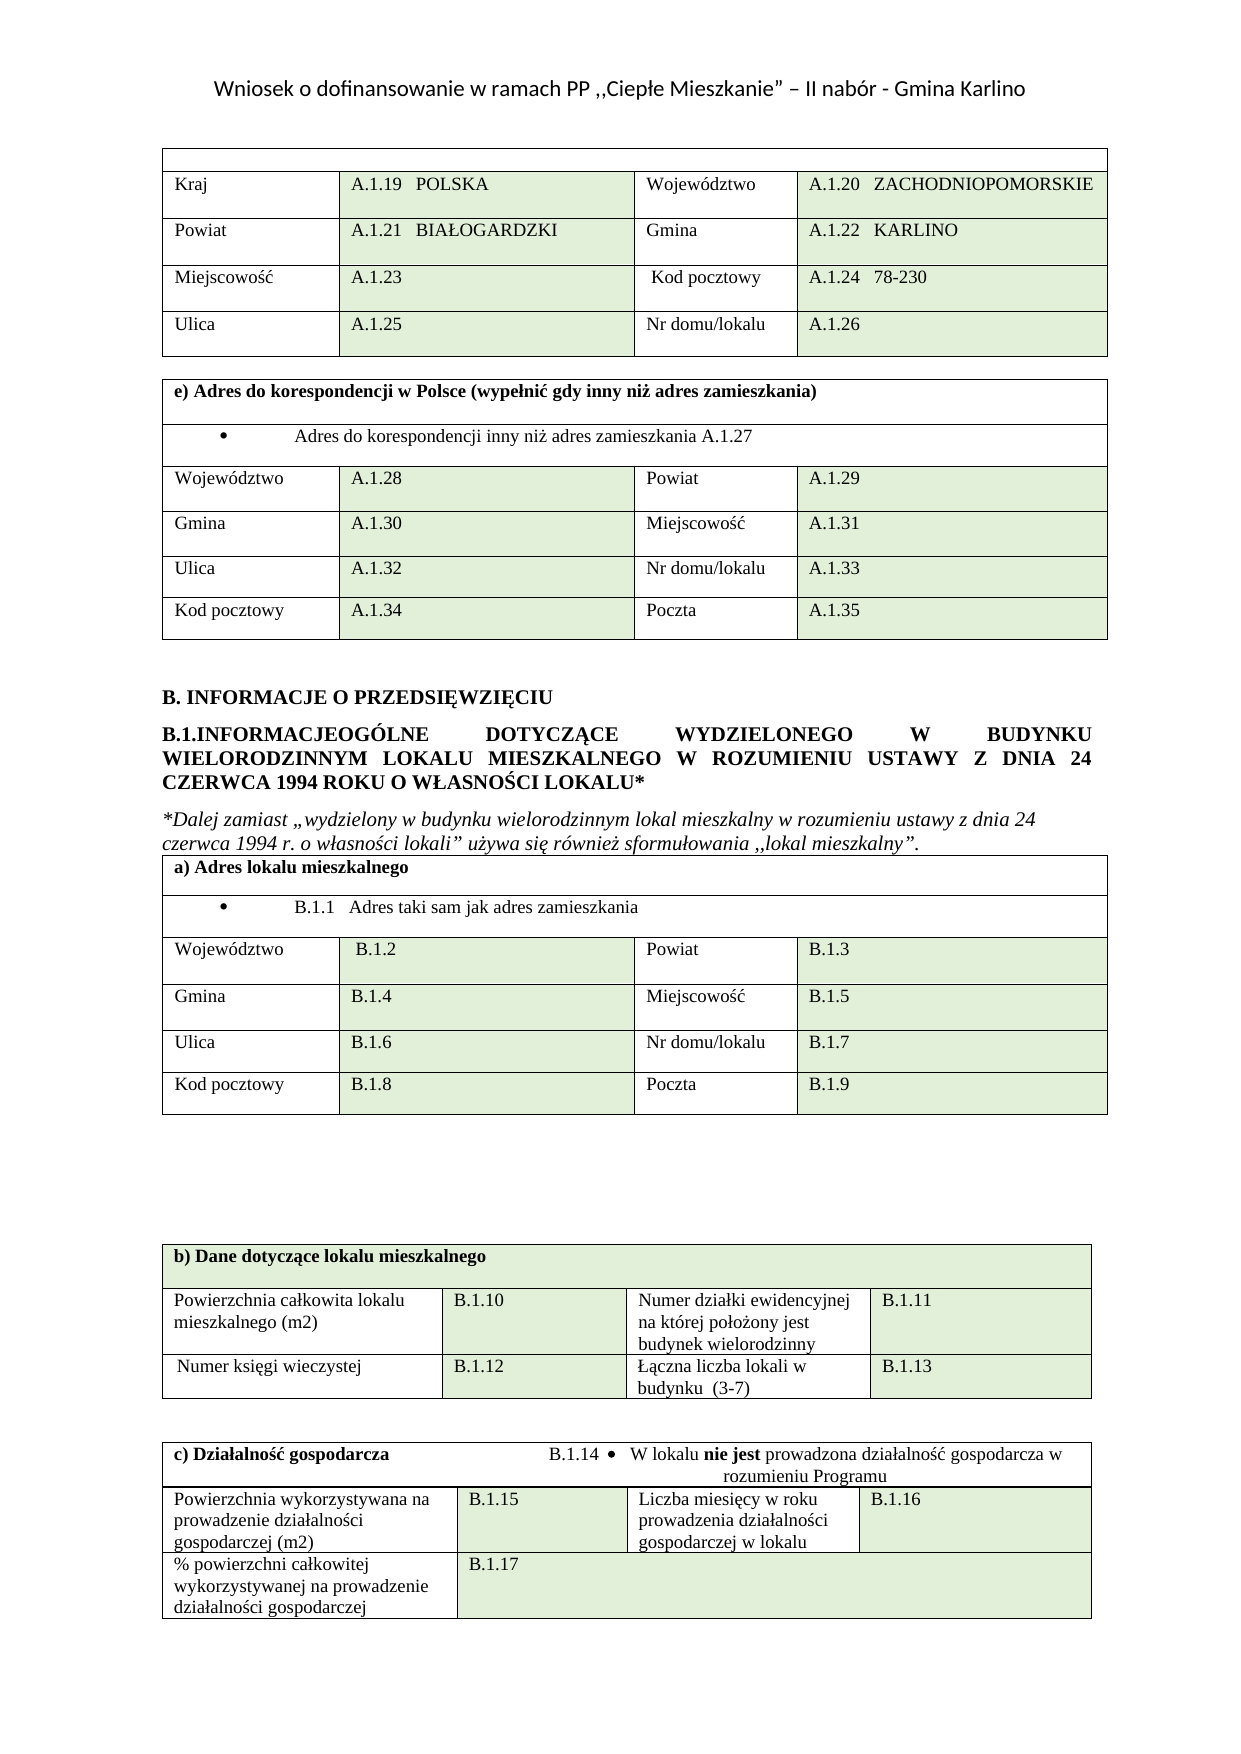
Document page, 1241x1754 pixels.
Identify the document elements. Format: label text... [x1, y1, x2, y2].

table_cell Powiat [635, 938, 797, 983]
table_cell B.1.12 [443, 1355, 626, 1398]
table_cell B.1.6 [340, 1031, 634, 1072]
table_cell Ulica [163, 1031, 339, 1072]
table_cell Gmina [635, 219, 797, 264]
table_cell A.1.23 [340, 266, 634, 311]
table_cell B.1.15 [458, 1488, 627, 1552]
table_cell B.1.11 [871, 1289, 1091, 1354]
table_header [635, 149, 798, 171]
table_cell Kod pocztowy [163, 1073, 339, 1114]
table_cell Nr domu/lokalu [635, 312, 797, 356]
table_header [163, 149, 635, 171]
subtitle B. INFORMACJE O PRZEDSIĘWZIĘCIU [162, 685, 1093, 709]
table_cell Liczba miesięcy w roku prowadzenia działalności gospodarczej w lokalu [628, 1488, 859, 1552]
table_cell Gmina [163, 985, 339, 1030]
table_cell Miejscowość [635, 985, 797, 1030]
table_cell B.1.1 Adres taki sam jak adres zamieszkania [163, 896, 1107, 937]
table_cell Miejscowość [163, 266, 339, 311]
table_header c) Działalność gospodarcza B.1.14  W lokalu nie jest prowadzona działalność gospodarcza w rozumieniu Programu [163, 1443, 1091, 1486]
table_cell Poczta [635, 1073, 797, 1114]
table_cell B.1.2 [340, 938, 634, 983]
table_cell B.1.3 [798, 938, 1107, 983]
table_cell Powiat [635, 467, 797, 511]
table_cell B.1.17 [458, 1553, 1091, 1618]
table_cell A.1.34 [340, 598, 634, 639]
table_cell B.1.7 [798, 1031, 1107, 1072]
table_cell B.1.4 [340, 985, 634, 1030]
table_cell Województwo [163, 467, 339, 511]
table_cell B.1.16 [860, 1488, 1091, 1552]
table_cell Adres do korespondencji inny niż adres zamieszkania A.1.27 [163, 425, 1107, 466]
table_cell A.1.30 [340, 512, 634, 556]
table_cell B.1.8 [340, 1073, 634, 1114]
table_cell Gmina [163, 512, 339, 556]
table_cell Numer księgi wieczystej [163, 1355, 442, 1398]
table_cell Województwo [635, 172, 797, 218]
table_cell Powiat [163, 219, 339, 264]
table_cell A.1.20 ZACHODNIOPOMORSKIE [798, 172, 1107, 218]
table_cell Kod pocztowy [635, 266, 797, 311]
table_header [798, 149, 1107, 171]
table_cell Ulica [163, 312, 339, 356]
table_cell B.1.5 [798, 985, 1107, 1030]
table_cell Poczta [635, 598, 797, 639]
table_cell A.1.28 [340, 467, 634, 511]
table_cell B.1.13 [871, 1355, 1091, 1398]
table_cell Łączna liczba lokali w budynku (3-7) [627, 1355, 870, 1398]
table_cell B.1.9 [798, 1073, 1107, 1114]
table_cell A.1.35 [798, 598, 1107, 639]
table_cell A.1.31 [798, 512, 1107, 556]
table_cell Nr domu/lokalu [635, 557, 797, 597]
table_cell Numer działki ewidencyjnej na której położony jest budynek wielorodzinny [627, 1289, 870, 1354]
table_cell A.1.29 [798, 467, 1107, 511]
table_cell % powierzchni całkowitej wykorzystywanej na prowadzenie działalności gospodarczej [163, 1553, 457, 1618]
table_cell A.1.33 [798, 557, 1107, 597]
table_header a) Adres lokalu mieszkalnego [163, 856, 1107, 895]
table_header b) Dane dotyczące lokalu mieszkalnego [163, 1245, 1091, 1288]
subtitle B.1.INFORMACJEOGÓLNE DOTYCZĄCE WYDZIELONEGO W BUDYNKU WIELORODZINNYM LOKALU MIESZKALNEGO W ROZUMIENIU USTAWY Z DNIA 24 CZERWCA 1994 ROKU O WŁASNOŚCI LOKALU* [162, 722, 1093, 794]
table_cell A.1.19 POLSKA [340, 172, 634, 218]
text *Dalej zamiast „wydzielony w budynku wielorodzinnym lokal mieszkalny w rozumieniu ustawy z dnia 24 czerwca 1994 r. o własności lokali” używa się również sformułowania ,,lokal mieszkalny”. [162, 807, 1093, 855]
table_cell Kraj [163, 172, 339, 218]
table_cell B.1.10 [443, 1289, 626, 1354]
table_cell Nr domu/lokalu [635, 1031, 797, 1072]
table_cell A.1.21 BIAŁOGARDZKI [340, 219, 634, 264]
table_cell A.1.22 KARLINO [798, 219, 1107, 264]
table_cell Kod pocztowy [163, 598, 339, 639]
table_cell A.1.26 [798, 312, 1107, 356]
table_cell A.1.32 [340, 557, 634, 597]
table_header e) Adres do korespondencji w Polsce (wypełnić gdy inny niż adres zamieszkania) [163, 380, 1107, 424]
table_cell A.1.24 78-230 [798, 266, 1107, 311]
table_cell Ulica [163, 557, 339, 597]
table_cell Powierzchnia wykorzystywana na prowadzenie działalności gospodarczej (m2) [163, 1488, 457, 1552]
table_cell A.1.25 [340, 312, 634, 356]
table_cell Powierzchnia całkowita lokalu mieszkalnego (m2) [163, 1289, 442, 1354]
table_cell Województwo [163, 938, 339, 983]
table_cell Miejscowość [635, 512, 797, 556]
